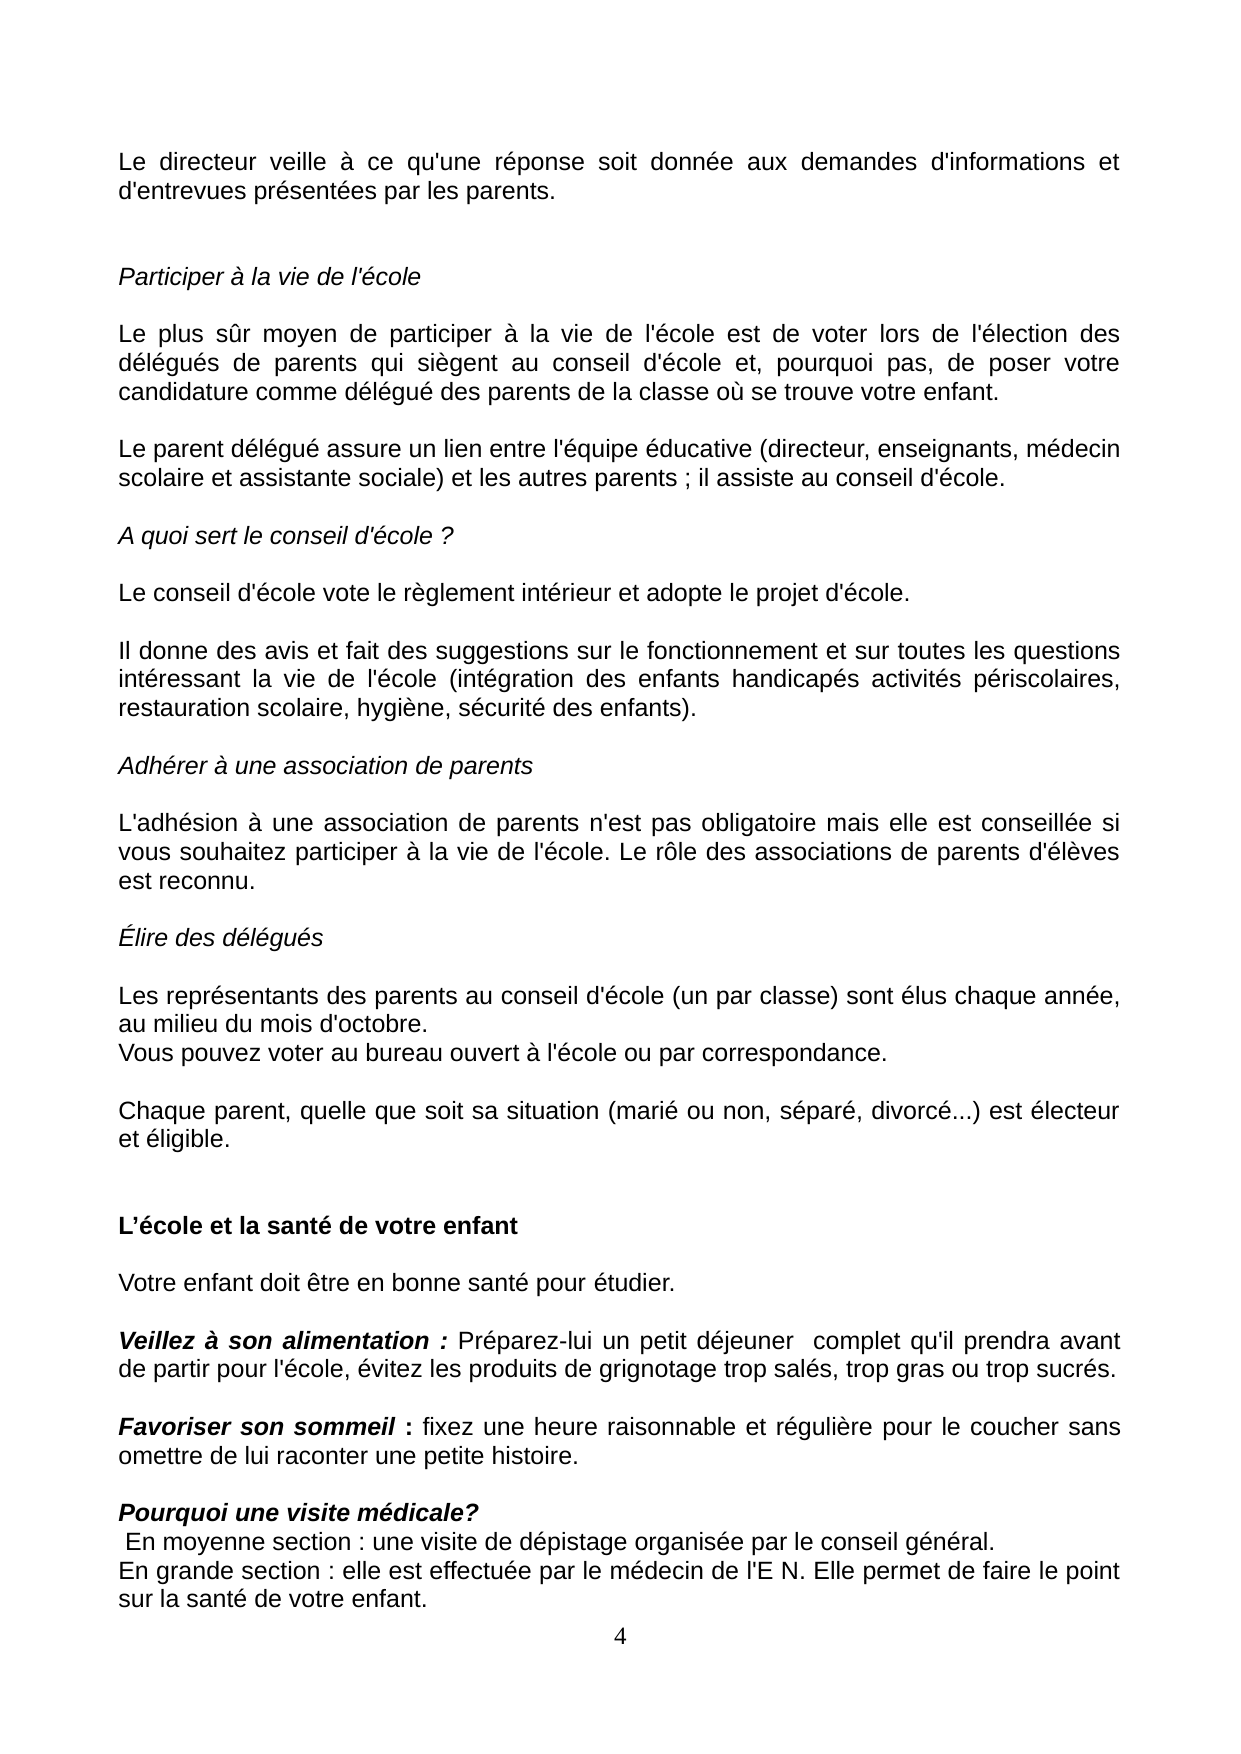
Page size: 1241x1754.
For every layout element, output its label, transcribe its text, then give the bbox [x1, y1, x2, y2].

text En moyenne section : une visite de dépistage organisée par le conseil général. [118, 1527, 1122, 1556]
text Pourquoi une visite médicale? [118, 1498, 1122, 1527]
text Favoriser son sommeil : fixez une heure raisonnable et régulière pour le coucher sans omettre de lui raconter une petite histoire. [118, 1412, 1122, 1469]
text Vous pouvez voter au bureau ouvert à l'école ou par correspondance. [118, 1038, 1122, 1067]
text Les représentants des parents au conseil d'école (un par classe) sont élus chaque année, au milieu du mois d'octobre. [118, 981, 1122, 1038]
text Il donne des avis et fait des suggestions sur le fonctionnement et sur toutes les questions intéressant la vie de l'école (intégration des enfants handicapés activités périscolaires, restauration scolaire, hygiène, sécurité des enfants). [118, 636, 1122, 722]
text L'adhésion à une association de parents n'est pas obligatoire mais elle est conseillée si vous souhaitez participer à la vie de l'école. Le rôle des associations de parents d'élèves est reconnu. [118, 808, 1122, 894]
text Participer à la vie de l'école [118, 262, 1122, 291]
text Chaque parent, quelle que soit sa situation (marié ou non, séparé, divorcé...) est électeur et éligible. [118, 1096, 1122, 1153]
text Adhérer à une association de parents [118, 751, 1122, 779]
text En grande section : elle est effectuée par le médecin de l'E N. Elle permet de faire le point sur la santé de votre enfant. [118, 1556, 1122, 1613]
text Votre enfant doit être en bonne santé pour étudier. [118, 1268, 1122, 1297]
text Le directeur veille à ce qu'une réponse soit donnée aux demandes d'informations et d'entrevues présentées par les parents. [118, 147, 1122, 204]
text A quoi sert le conseil d'école ? [118, 521, 1122, 549]
text Le plus sûr moyen de participer à la vie de l'école est de voter lors de l'élection des délégués de parents qui siègent au conseil d'école et, pourquoi pas, de poser votre candidature comme délégué des parents de la classe où se trouve votre enfant. [118, 319, 1122, 406]
text L’école et la santé de votre enfant [118, 1211, 1122, 1239]
text Le parent délégué assure un lien entre l'équipe éducative (directeur, enseignants, médecin scolaire et assistante sociale) et les autres parents ; il assiste au conseil d'école. [118, 434, 1122, 492]
text Élire des délégués [118, 923, 1122, 952]
text Le conseil d'école vote le règlement intérieur et adopte le projet d'école. [118, 578, 1122, 607]
text Veillez à son alimentation : Préparez-lui un petit déjeuner complet qu'il prendra avant de partir pour l'école, évitez les produits de grignotage trop salés, trop gras ou trop sucrés. [118, 1326, 1122, 1383]
